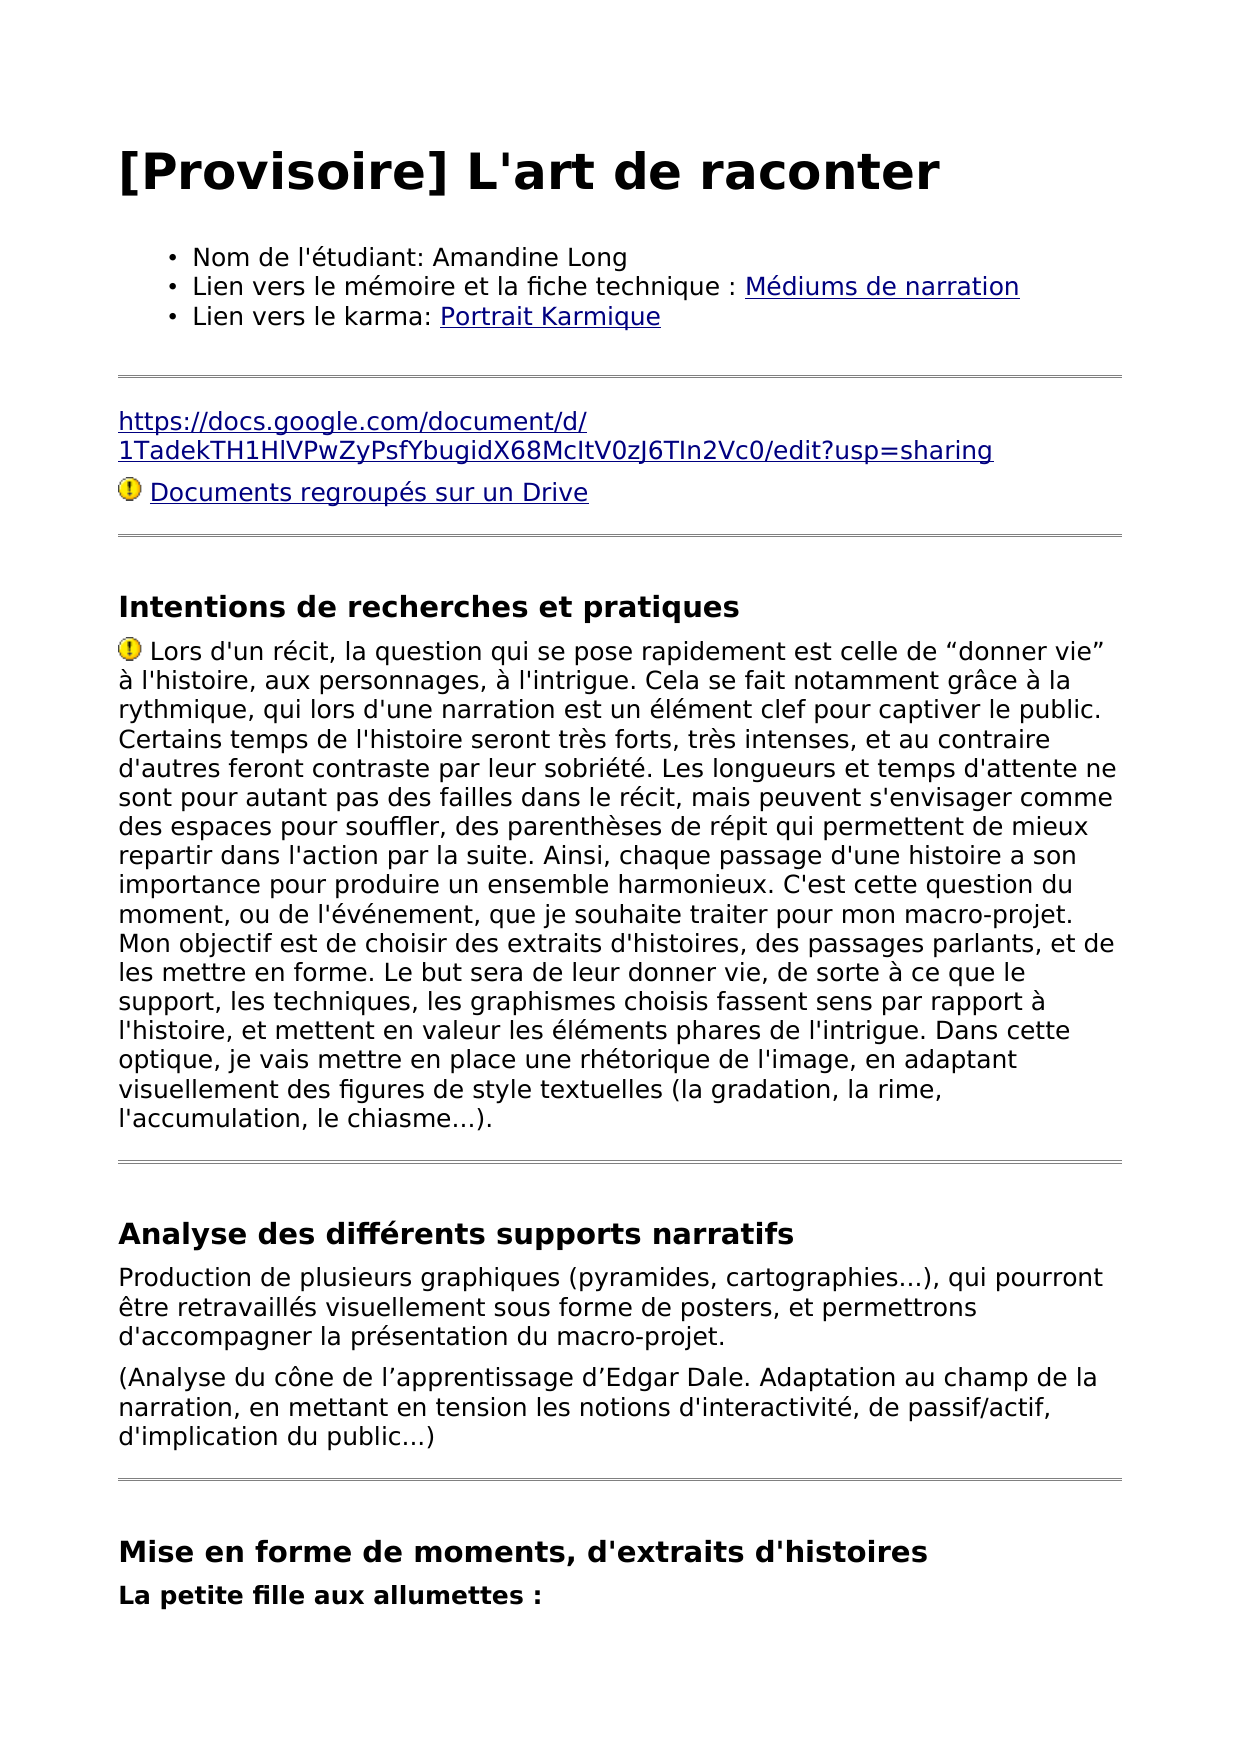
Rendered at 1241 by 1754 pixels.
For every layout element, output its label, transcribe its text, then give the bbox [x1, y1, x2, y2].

text Lors d'un récit, la question qui se pose rapidement est celle de “donner vie” à l'histoire, aux personnages, à l'intrigue. Cela se fait notamment grâce à la rythmique, qui lors d'une narration est un élément clef pour captiver le public. Certains temps de l'histoire seront très forts, très intenses, et au contraire d'autres feront contraste par leur sobriété. Les longueurs et temps d'attente ne sont pour autant pas des failles dans le récit, mais peuvent s'envisager comme des espaces pour souffler, des parenthèses de répit qui permettent de mieux repartir dans l'action par la suite. Ainsi, chaque passage d'une histoire a son importance pour produire un ensemble harmonieux. C'est cette question du moment, ou de l'événement, que je souhaite traiter pour mon macro-projet. Mon objectif est de choisir des extraits d'histoires, des passages parlants, et de les mettre en forme. Le but sera de leur donner vie, de sorte à ce que le support, les techniques, les graphismes choisis fassent sens par rapport à l'histoire, et mettent en valeur les éléments phares de l'intrigue. Dans cette optique, je vais mettre en place une rhétorique de l'image, en adaptant visuellement des figures de style textuelles (la gradation, la rime, l'accumulation, le chiasme...). [118, 637, 1122, 1133]
list Nom de l'étudiant: Amandine Long [177, 243, 1122, 272]
text La petite fille aux allumettes : [118, 1581, 1122, 1611]
picture [118, 477, 142, 501]
text Production de plusieurs graphiques (pyramides, cartographies...), qui pourront être retravaillés visuellement sous forme de posters, et permettrons d'accompagner la présentation du macro-projet. [118, 1263, 1122, 1351]
list Lien vers le mémoire et la fiche technique : Médiums de narration [177, 272, 1122, 302]
subtitle Mise en forme de moments, d'extraits d'histoires [118, 1535, 1122, 1569]
subtitle Analyse des différents supports narratifs [118, 1217, 1122, 1251]
text https://docs.google.com/document/d/1TadekTH1HlVPwZyPsfYbugidX68McItV0zJ6TIn2Vc0/edit?usp=sharing [118, 407, 1122, 465]
list Lien vers le karma: Portrait Karmique [177, 302, 1122, 331]
subtitle Intentions de recherches et pratiques [118, 591, 1122, 625]
picture [118, 637, 142, 661]
text (Analyse du cône de l’apprentissage d’Edgar Dale. Adaptation au champ de la narration, en mettant en tension les notions d'interactivité, de passif/actif, d'implication du public...) [118, 1363, 1122, 1451]
subtitle [Provisoire] L'art de raconter [118, 143, 1122, 201]
text Documents regroupés sur un Drive [118, 477, 1122, 507]
